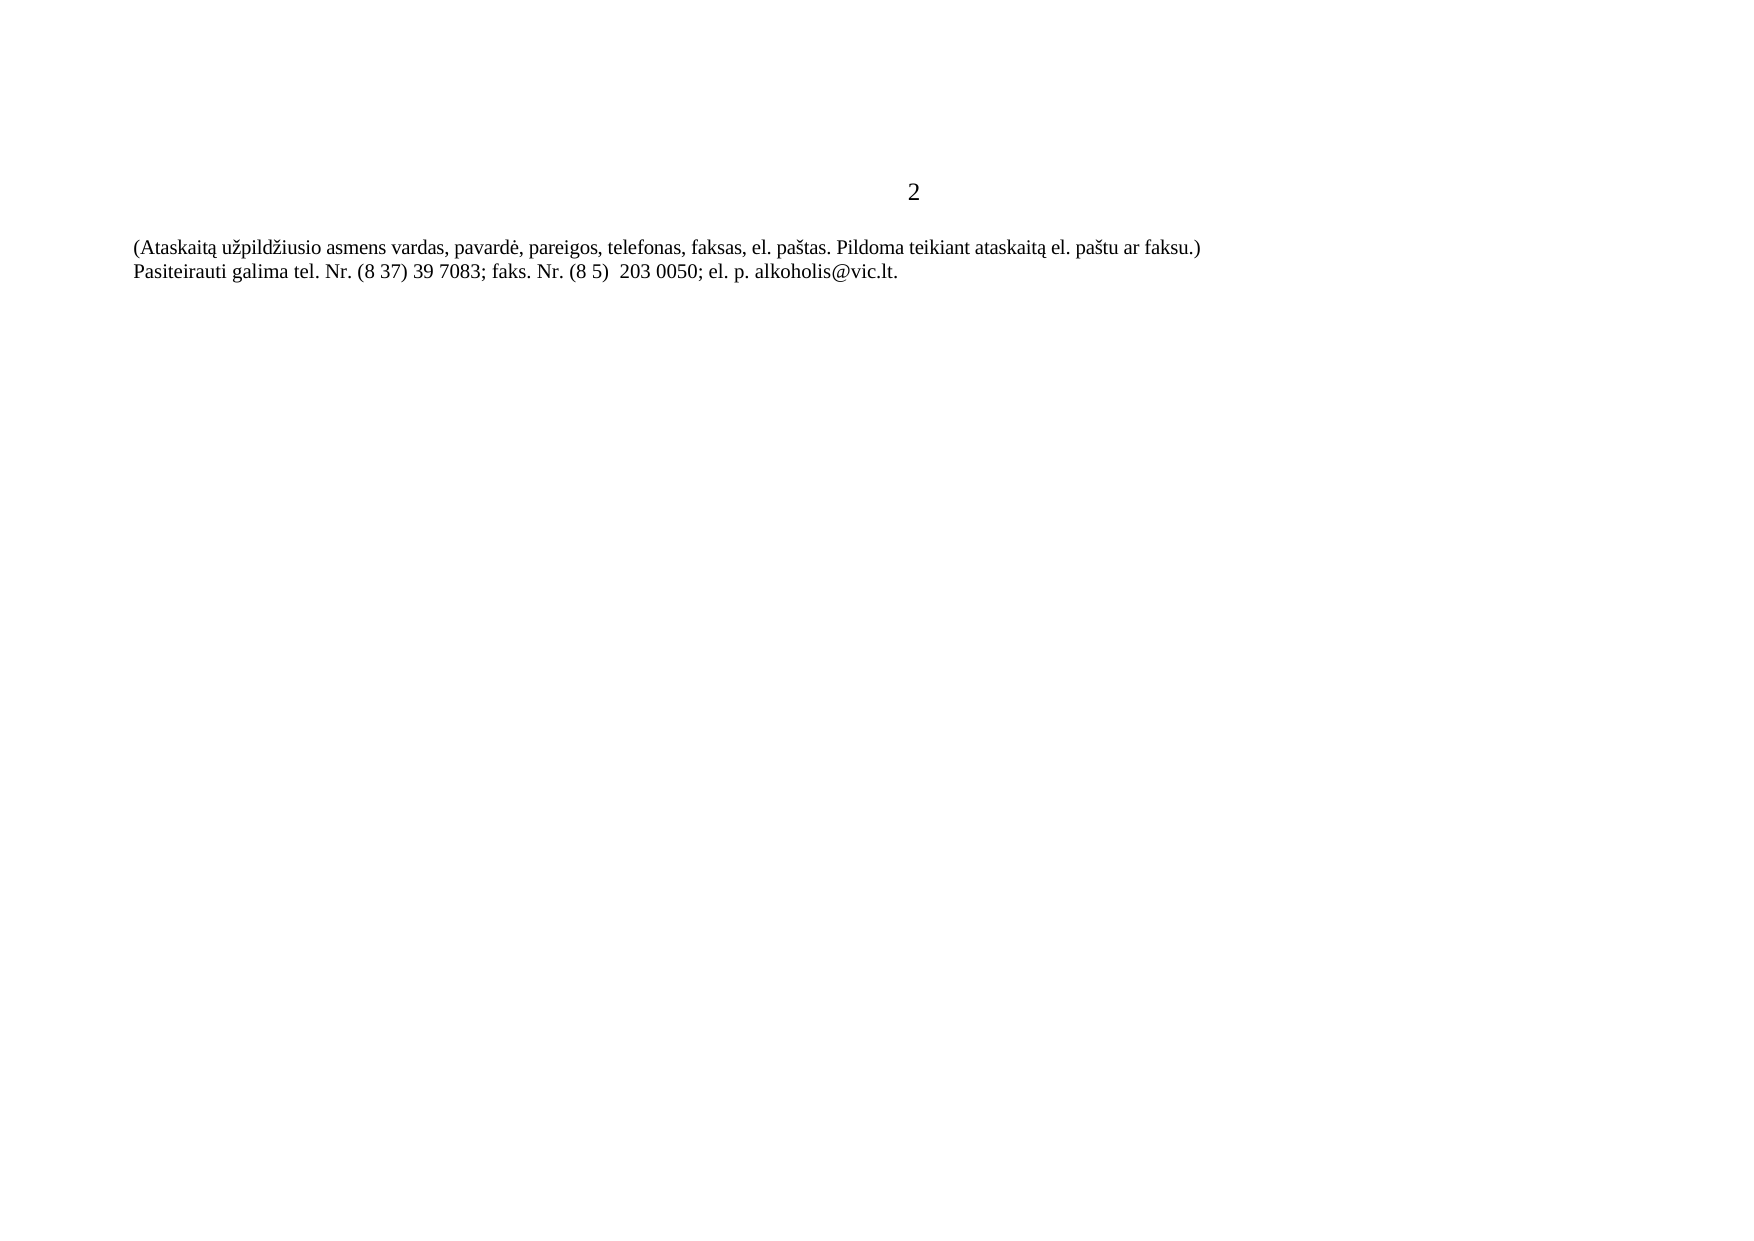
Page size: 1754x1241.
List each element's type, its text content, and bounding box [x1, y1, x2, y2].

text (Ataskaitą užpildžiusio asmens vardas, pavardė, pareigos, telefonas, faksas, el. paštas. Pildoma teikiant ataskaitą el. paštu ar faksu.) [133, 235, 1724, 259]
text Pasiteirauti galima tel. Nr. (8 37) 39 7083; faks. Nr. (8 5) 203 0050; el. p. alkoholis@vic.lt. [133, 259, 1724, 283]
